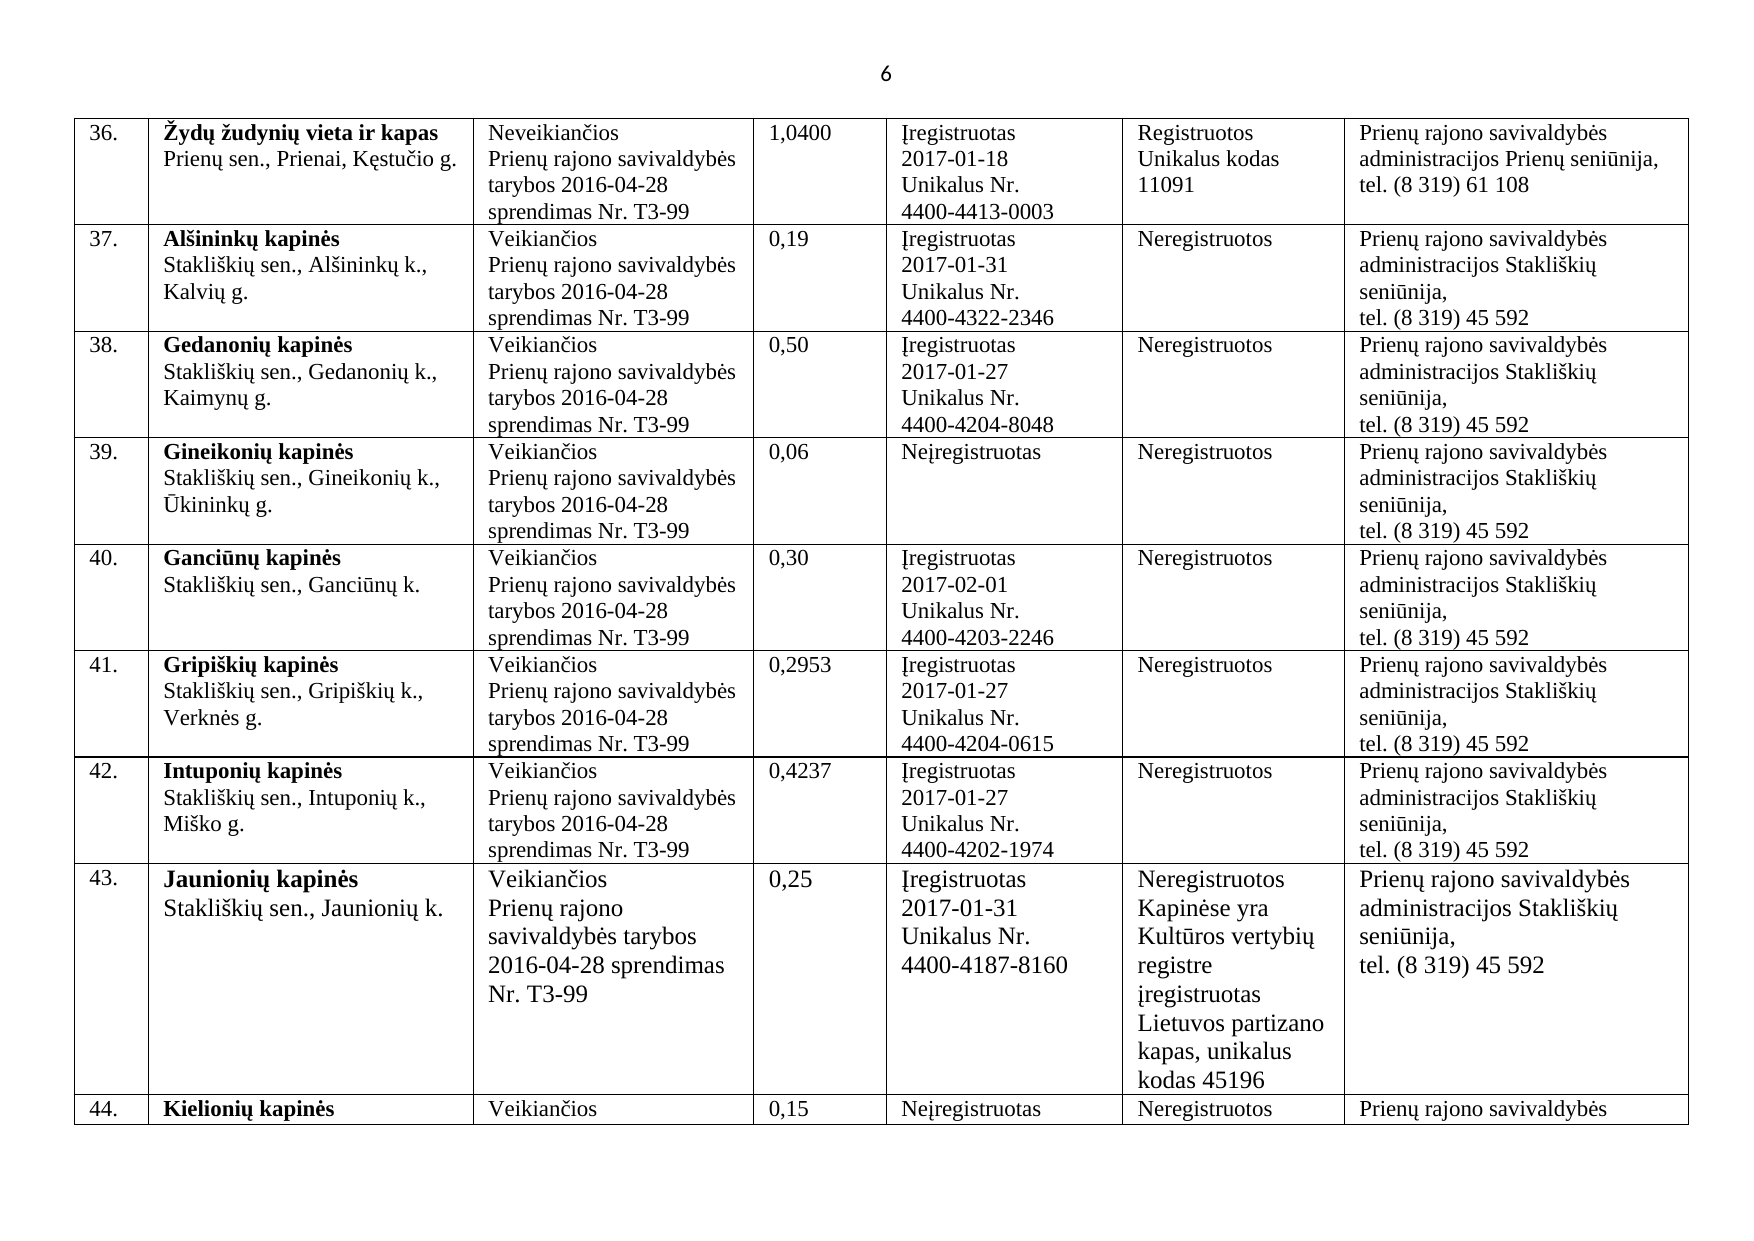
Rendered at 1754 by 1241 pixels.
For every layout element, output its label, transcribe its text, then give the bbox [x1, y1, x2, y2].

table_cell Prienų rajono savivaldybės administracijos Stakliškių seniūnija, tel. (8 319) 45 592 [1345, 758, 1688, 863]
table_cell Veikiančios Prienų rajono savivaldybės tarybos 2016-04-28 sprendimas Nr. T3-99 [474, 545, 753, 650]
table_cell [1689, 118, 1754, 224]
table_cell Įregistruotas 2017-01-18 Unikalus Nr. 4400-4413-0003 [887, 119, 1122, 224]
table_cell Neregistruotos [1123, 1095, 1344, 1124]
table_cell 1,0400 [754, 119, 886, 224]
table_cell Neregistruotos [1123, 332, 1344, 437]
table_cell Veikiančios Prienų rajono savivaldybės tarybos 2016-04-28 sprendimas Nr. T3-99 [474, 332, 753, 437]
table_cell Prienų rajono savivaldybės administracijos Stakliškių seniūnija, tel. (8 319) 45 592 [1345, 225, 1688, 331]
table_cell 36. [75, 119, 148, 224]
table_cell Neregistruotos [1123, 758, 1344, 863]
table_cell Neregistruotos Kapinėse yra Kultūros vertybių registre įregistruotas Lietuvos partizano kapas, unikalus kodas 45196 [1123, 864, 1344, 1094]
table_cell 42. [75, 758, 148, 863]
table_cell 0,06 [754, 438, 886, 543]
table_cell 0,15 [754, 1095, 886, 1124]
table_cell 43. [75, 864, 148, 1094]
table_cell [1689, 224, 1754, 331]
table_cell [1689, 1094, 1754, 1124]
table_cell Prienų rajono savivaldybės administracijos Stakliškių seniūnija, tel. (8 319) 45 592 [1345, 651, 1688, 756]
table_cell Įregistruotas 2017-01-27 Unikalus Nr. 4400-4204-8048 [887, 332, 1122, 437]
table_cell 0,2953 [754, 651, 886, 756]
table_cell 0,25 [754, 864, 886, 1094]
table_cell Neregistruotos [1123, 225, 1344, 331]
table_cell Prienų rajono savivaldybės administracijos Prienų seniūnija, tel. (8 319) 61 108 [1345, 119, 1688, 224]
table_cell Gedanonių kapinės Stakliškių sen., Gedanonių k., Kaimynų g. [149, 332, 473, 437]
table_cell Prienų rajono savivaldybės [1345, 1095, 1688, 1124]
table_cell Veikiančios Prienų rajono savivaldybės tarybos 2016-04-28 sprendimas Nr. T3-99 [474, 438, 753, 543]
table_cell 41. [75, 651, 148, 756]
table_cell 39. [75, 438, 148, 543]
table_cell Ganciūnų kapinės Stakliškių sen., Ganciūnų k. [149, 545, 473, 650]
table_cell Prienų rajono savivaldybės administracijos Stakliškių seniūnija, tel. (8 319) 45 592 [1345, 332, 1688, 437]
table_cell Neįregistruotas [887, 1095, 1122, 1124]
table_cell 38. [75, 332, 148, 437]
table_cell Veikiančios Prienų rajono savivaldybės tarybos 2016-04-28 sprendimas Nr. T3-99 [474, 864, 753, 1094]
table_cell Veikiančios Prienų rajono savivaldybės tarybos 2016-04-28 sprendimas Nr. T3-99 [474, 758, 753, 863]
table_cell Neįregistruotas [887, 438, 1122, 543]
table_cell 0,19 [754, 225, 886, 331]
table_cell 37. [75, 225, 148, 331]
table_cell Žydų žudynių vieta ir kapas Prienų sen., Prienai, Kęstučio g. [149, 119, 473, 224]
table_cell Veikiančios [474, 1095, 753, 1124]
table_cell [1689, 756, 1754, 863]
table_cell Prienų rajono savivaldybės administracijos Stakliškių seniūnija, tel. (8 319) 45 592 [1345, 438, 1688, 543]
table_cell [1689, 437, 1754, 543]
table_cell Neregistruotos [1123, 545, 1344, 650]
table_cell [1689, 544, 1754, 650]
table_cell Gripiškių kapinės Stakliškių sen., Gripiškių k., Verknės g. [149, 651, 473, 756]
table_cell Neregistruotos [1123, 651, 1344, 756]
table_cell Veikiančios Prienų rajono savivaldybės tarybos 2016-04-28 sprendimas Nr. T3-99 [474, 225, 753, 331]
table_cell [1689, 331, 1754, 437]
table_cell Neregistruotos [1123, 438, 1344, 543]
table_cell Prienų rajono savivaldybės administracijos Stakliškių seniūnija, tel. (8 319) 45 592 [1345, 864, 1688, 1094]
table_cell [1689, 863, 1754, 1094]
table_cell 44. [75, 1095, 148, 1124]
table_cell Jaunionių kapinės Stakliškių sen., Jaunionių k. [149, 864, 473, 1094]
table_cell 0,30 [754, 545, 886, 650]
table_cell Neveikiančios Prienų rajono savivaldybės tarybos 2016-04-28 sprendimas Nr. T3-99 [474, 119, 753, 224]
table_cell Įregistruotas 2017-01-27 Unikalus Nr. 4400-4204-0615 [887, 651, 1122, 756]
table_cell Kielionių kapinės [149, 1095, 473, 1124]
table_cell Įregistruotas 2017-02-01 Unikalus Nr. 4400-4203-2246 [887, 545, 1122, 650]
table_cell Prienų rajono savivaldybės administracijos Stakliškių seniūnija, tel. (8 319) 45 592 [1345, 545, 1688, 650]
table_cell 0,4237 [754, 758, 886, 863]
table_cell Veikiančios Prienų rajono savivaldybės tarybos 2016-04-28 sprendimas Nr. T3-99 [474, 651, 753, 756]
table_cell Intuponių kapinės Stakliškių sen., Intuponių k., Miško g. [149, 758, 473, 863]
table_cell 40. [75, 545, 148, 650]
table_cell Registruotos Unikalus kodas 11091 [1123, 119, 1344, 224]
table_cell [1689, 650, 1754, 756]
table_cell Įregistruotas 2017-01-31 Unikalus Nr. 4400-4322-2346 [887, 225, 1122, 331]
table_cell 0,50 [754, 332, 886, 437]
table_cell Alšininkų kapinės Stakliškių sen., Alšininkų k., Kalvių g. [149, 225, 473, 331]
table_cell Įregistruotas 2017-01-31 Unikalus Nr. 4400-4187-8160 [887, 864, 1122, 1094]
table_cell Įregistruotas 2017-01-27 Unikalus Nr. 4400-4202-1974 [887, 758, 1122, 863]
table_cell Gineikonių kapinės Stakliškių sen., Gineikonių k., Ūkininkų g. [149, 438, 473, 543]
